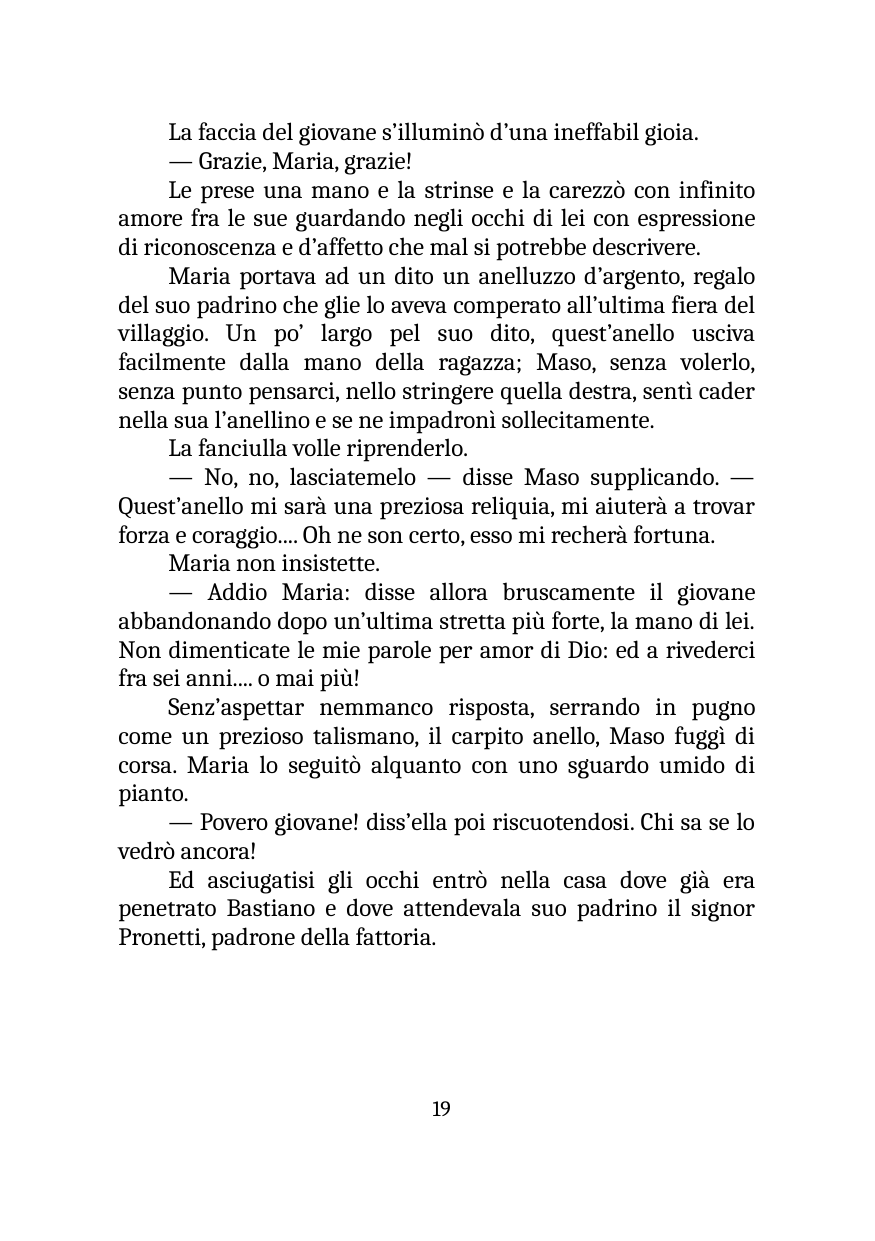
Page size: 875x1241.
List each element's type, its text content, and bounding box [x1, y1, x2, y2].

text La faccia del giovane s’illuminò d’una ineffabil gioia. [118, 118, 756, 147]
text Ed asciugatisi gli occhi entrò nella casa dove già era penetrato Bastiano e dove attendevala suo padrino il signor Pronetti, padrone della fattoria. [118, 866, 756, 952]
text — Addio Maria: disse allora bruscamente il giovane abbandonando dopo un’ultima stretta più forte, la mano di lei. Non dimenticate le mie parole per amor di Dio: ed a rivederci fra sei anni.... o mai più! [118, 578, 756, 693]
text Le prese una mano e la strinse e la carezzò con infinito amore fra le sue guardando negli occhi di lei con espressione di riconoscenza e d’affetto che mal si potrebbe descrivere. [118, 176, 756, 262]
text — Grazie, Maria, grazie! [118, 147, 756, 176]
text Senz’aspettar nemmanco risposta, serrando in pugno come un prezioso talismano, il carpito anello, Maso fuggì di corsa. Maria lo seguitò alquanto con uno sguardo umido di pianto. [118, 693, 756, 808]
text Maria portava ad un dito un anelluzzo d’argento, regalo del suo padrino che glie lo aveva comperato all’ultima fiera del villaggio. Un po’ largo pel suo dito, quest’anello usciva facilmente dalla mano della ragazza; Maso, senza volerlo, senza punto pensarci, nello stringere quella destra, sentì cader nella sua l’anellino e se ne impadronì sollecitamente. [118, 262, 756, 434]
text La fanciulla volle riprenderlo. [118, 434, 756, 463]
text — Povero giovane! diss’ella poi riscuotendosi. Chi sa se lo vedrò ancora! [118, 808, 756, 866]
text Maria non insistette. [118, 549, 756, 578]
text — No, no, lasciatemelo — disse Maso supplicando. — Quest’anello mi sarà una preziosa reliquia, mi aiuterà a trovar forza e coraggio.... Oh ne son certo, esso mi recherà fortuna. [118, 463, 756, 549]
